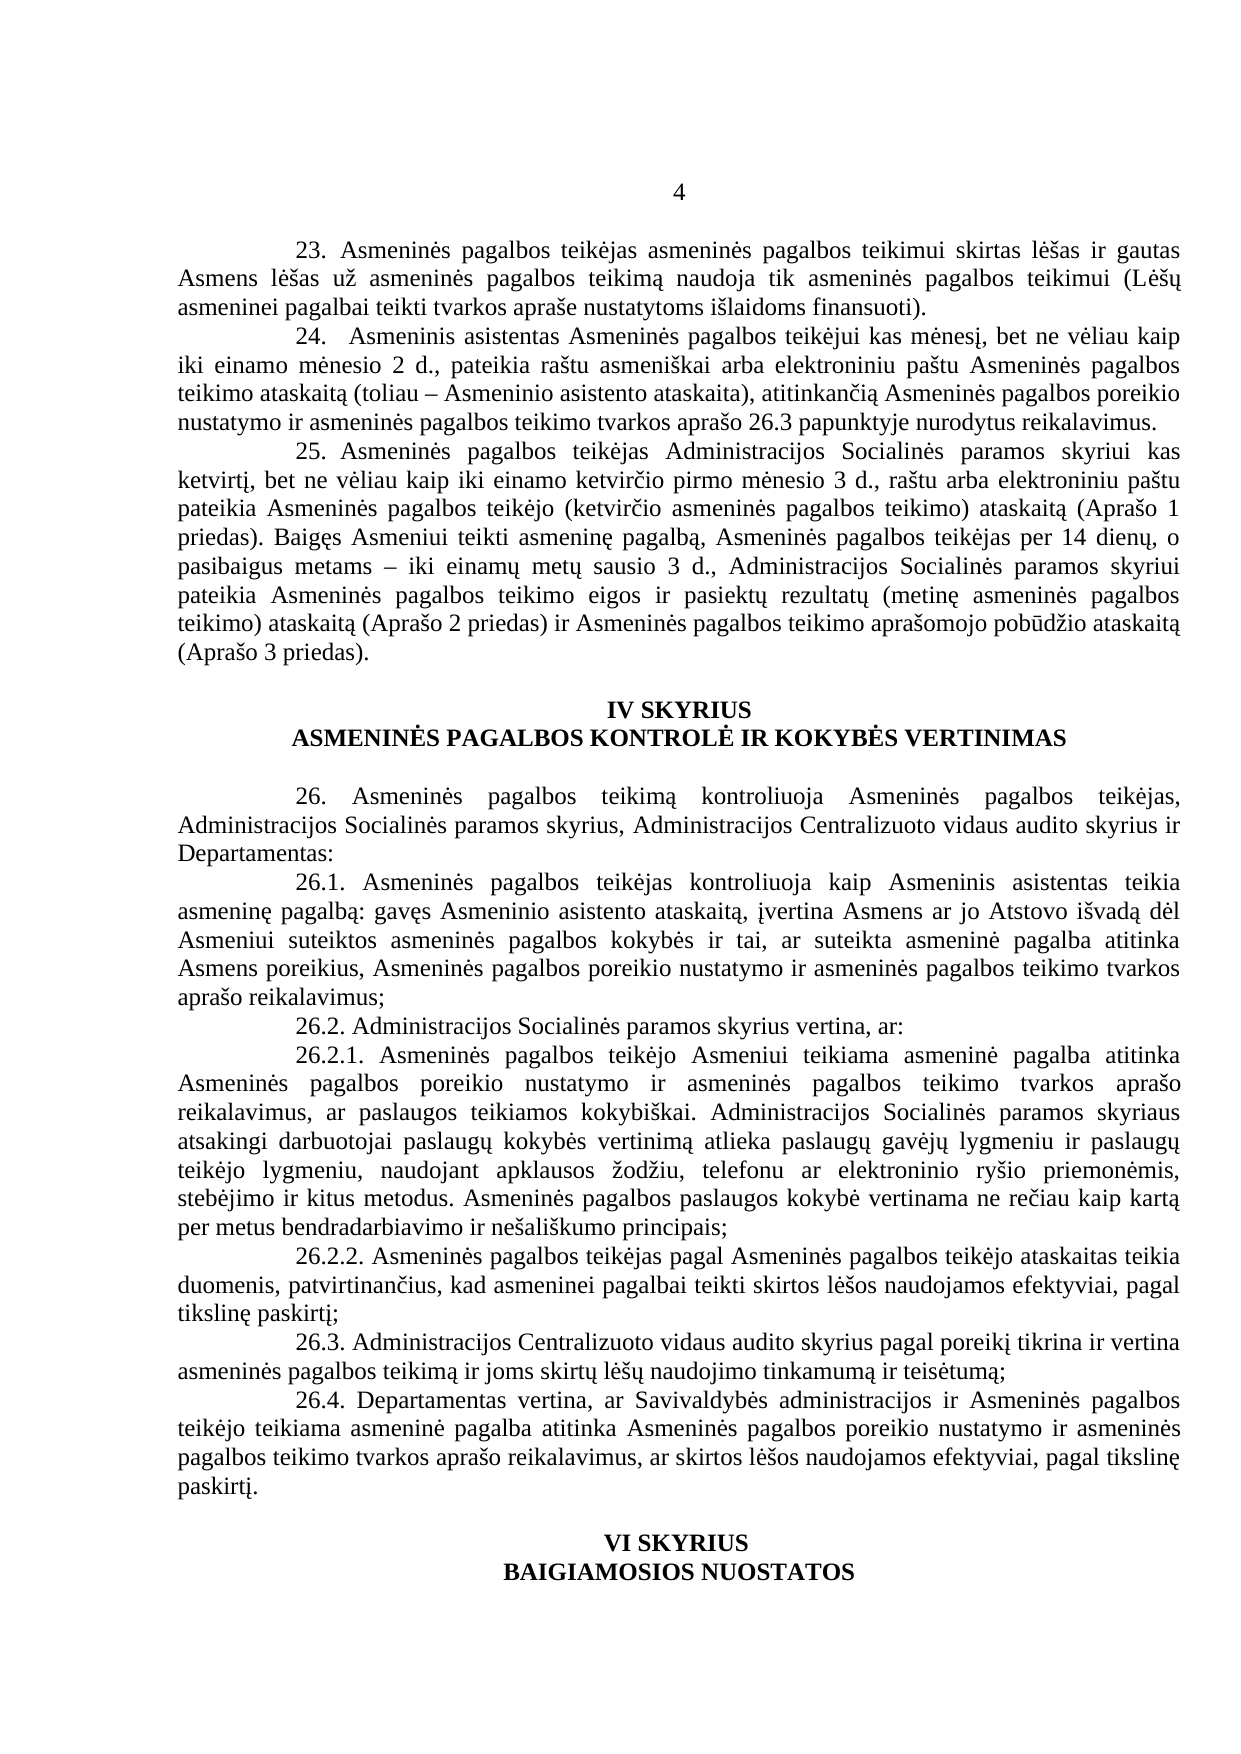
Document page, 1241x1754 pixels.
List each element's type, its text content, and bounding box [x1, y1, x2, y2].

text 26.3. Administracijos Centralizuoto vidaus audito skyrius pagal poreikį tikrina ir vertina asmeninės pagalbos teikimą ir joms skirtų lėšų naudojimo tinkamumą ir teisėtumą; [177, 1327, 1181, 1385]
text 24. Asmeninis asistentas Asmeninės pagalbos teikėjui kas mėnesį, bet ne vėliau kaip iki einamo mėnesio 2 d., pateikia raštu asmeniškai arba elektroniniu paštu Asmeninės pagalbos teikimo ataskaitą (toliau – Asmeninio asistento ataskaita), atitinkančią Asmeninės pagalbos poreikio nustatymo ir asmeninės pagalbos teikimo tvarkos aprašo 26.3 papunktyje nurodytus reikalavimus. [177, 321, 1181, 436]
text VI SKYRIUS [177, 1528, 1181, 1557]
text 25. Asmeninės pagalbos teikėjas Administracijos Socialinės paramos skyriui kas ketvirtį, bet ne vėliau kaip iki einamo ketvirčio pirmo mėnesio 3 d., raštu arba elektroniniu paštu pateikia Asmeninės pagalbos teikėjo (ketvirčio asmeninės pagalbos teikimo) ataskaitą (Aprašo 1 priedas). Baigęs Asmeniui teikti asmeninę pagalbą, Asmeninės pagalbos teikėjas per 14 dienų, o pasibaigus metams – iki einamų metų sausio 3 d., Administracijos Socialinės paramos skyriui pateikia Asmeninės pagalbos teikimo eigos ir pasiektų rezultatų (metinę asmeninės pagalbos teikimo) ataskaitą (Aprašo 2 priedas) ir Asmeninės pagalbos teikimo aprašomojo pobūdžio ataskaitą (Aprašo 3 priedas). [177, 436, 1181, 666]
text BAIGIAMOSIOS NUOSTATOS [177, 1557, 1181, 1586]
text 26.1. Asmeninės pagalbos teikėjas kontroliuoja kaip Asmeninis asistentas teikia asmeninę pagalbą: gavęs Asmeninio asistento ataskaitą, įvertina Asmens ar jo Atstovo išvadą dėl Asmeniui suteiktos asmeninės pagalbos kokybės ir tai, ar suteikta asmeninė pagalba atitinka Asmens poreikius, Asmeninės pagalbos poreikio nustatymo ir asmeninės pagalbos teikimo tvarkos aprašo reikalavimus; [177, 867, 1181, 1011]
text 26.2.2. Asmeninės pagalbos teikėjas pagal Asmeninės pagalbos teikėjo ataskaitas teikia duomenis, patvirtinančius, kad asmeninei pagalbai teikti skirtos lėšos naudojamos efektyviai, pagal tikslinę paskirtį; [177, 1241, 1181, 1327]
text 26.2.1. Asmeninės pagalbos teikėjo Asmeniui teikiama asmeninė pagalba atitinka Asmeninės pagalbos poreikio nustatymo ir asmeninės pagalbos teikimo tvarkos aprašo reikalavimus, ar paslaugos teikiamos kokybiškai. Administracijos Socialinės paramos skyriaus atsakingi darbuotojai paslaugų kokybės vertinimą atlieka paslaugų gavėjų lygmeniu ir paslaugų teikėjo lygmeniu, naudojant apklausos žodžiu, telefonu ar elektroninio ryšio priemonėmis, stebėjimo ir kitus metodus. Asmeninės pagalbos paslaugos kokybė vertinama ne rečiau kaip kartą per metus bendradarbiavimo ir nešališkumo principais; [177, 1040, 1181, 1241]
text 23. Asmeninės pagalbos teikėjas asmeninės pagalbos teikimui skirtas lėšas ir gautas Asmens lėšas už asmeninės pagalbos teikimą naudoja tik asmeninės pagalbos teikimui (Lėšų asmeninei pagalbai teikti tvarkos apraše nustatytoms išlaidoms finansuoti). [177, 235, 1181, 321]
text IV SKYRIUS [177, 695, 1181, 723]
text 26.4. Departamentas vertina, ar Savivaldybės administracijos ir Asmeninės pagalbos teikėjo teikiama asmeninė pagalba atitinka Asmeninės pagalbos poreikio nustatymo ir asmeninės pagalbos teikimo tvarkos aprašo reikalavimus, ar skirtos lėšos naudojamos efektyviai, pagal tikslinę paskirtį. [177, 1385, 1181, 1500]
text 26.2. Administracijos Socialinės paramos skyrius vertina, ar: [177, 1011, 1181, 1040]
text ASMENINĖS PAGALBOS KONTROLĖ IR KOKYBĖS VERTINIMAS [177, 723, 1181, 752]
text 26. Asmeninės pagalbos teikimą kontroliuoja Asmeninės pagalbos teikėjas, Administracijos Socialinės paramos skyrius, Administracijos Centralizuoto vidaus audito skyrius ir Departamentas: [177, 781, 1181, 867]
